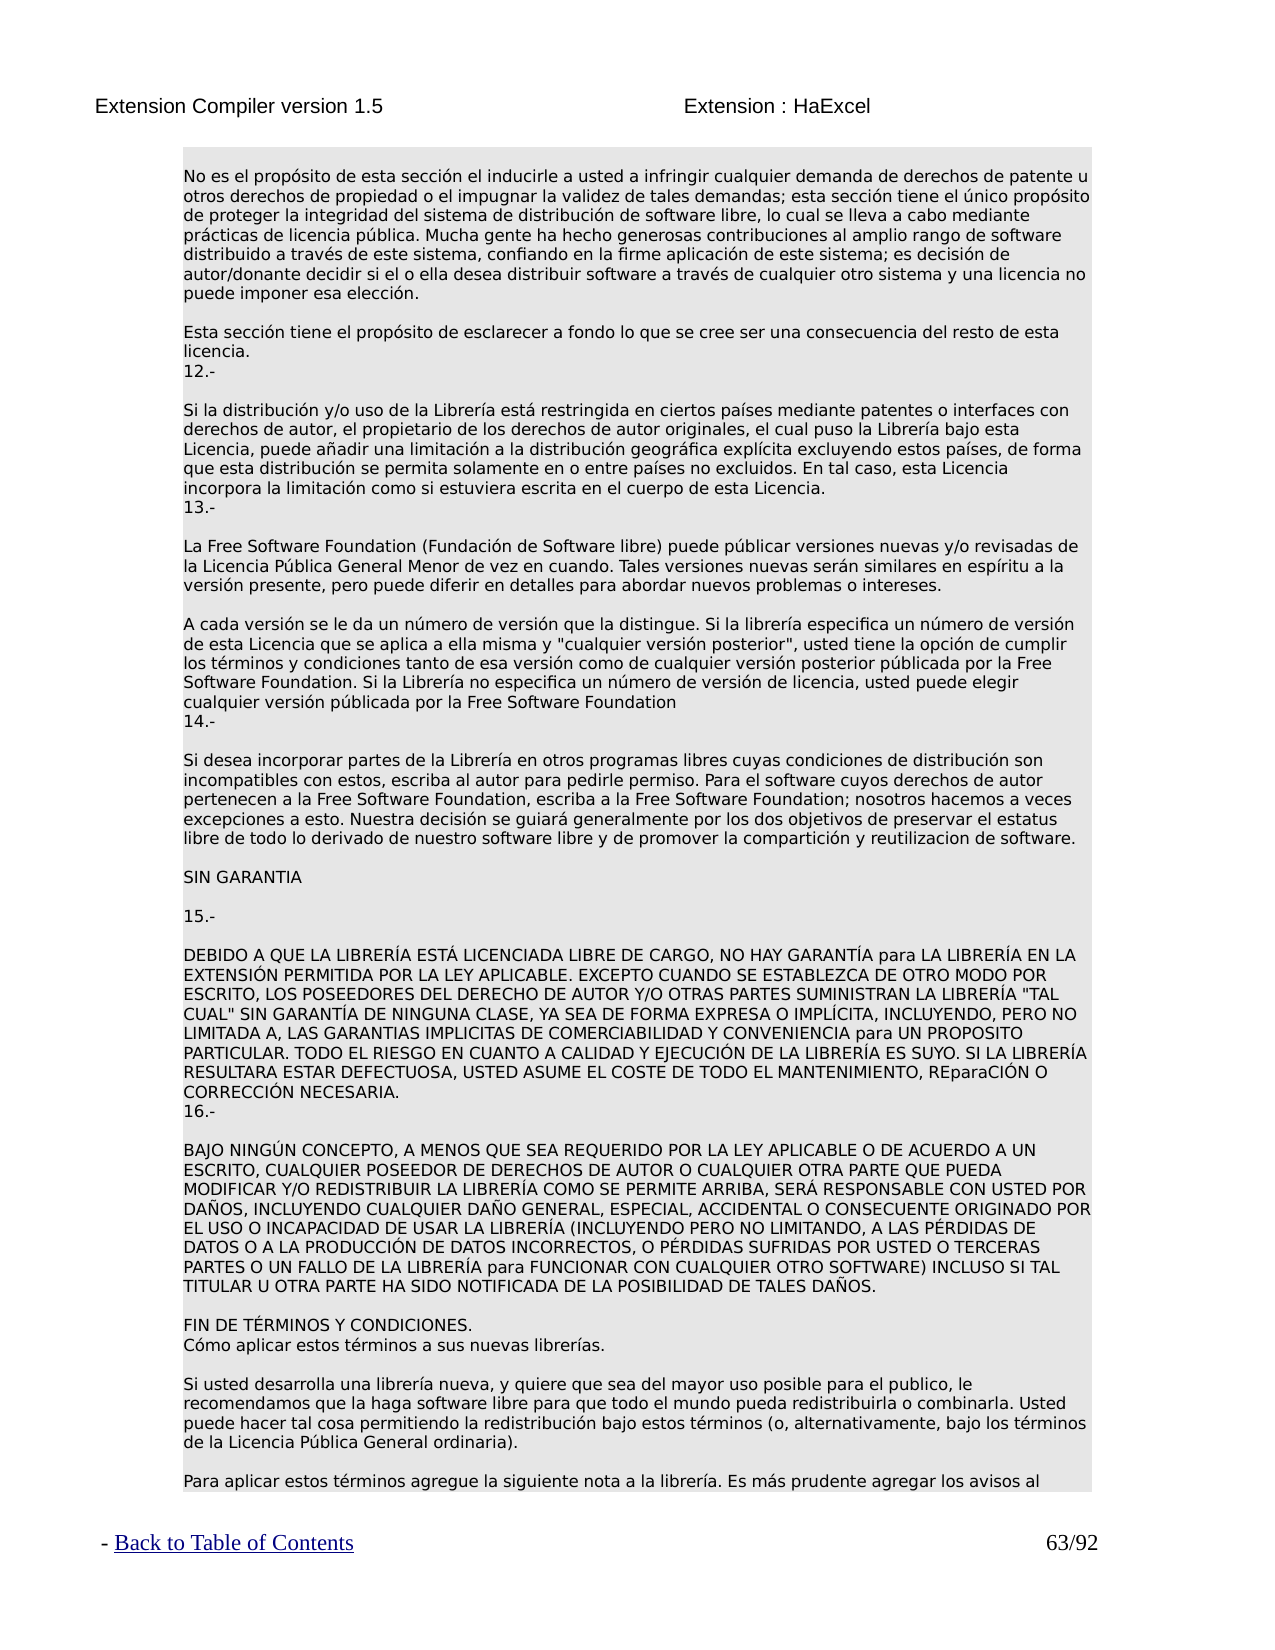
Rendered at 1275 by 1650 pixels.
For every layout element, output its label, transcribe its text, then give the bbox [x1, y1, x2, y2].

text 12.- [183, 362, 1092, 381]
text Esta sección tiene el propósito de esclarecer a fondo lo que se cree ser una consecuencia del resto de esta licencia. [183, 323, 1092, 362]
text DEBIDO A QUE LA LIBRERÍA ESTÁ LICENCIADA LIBRE DE CARGO, NO HAY GARANTÍA para LA LIBRERÍA EN LA EXTENSIÓN PERMITIDA POR LA LEY APLICABLE. EXCEPTO CUANDO SE ESTABLEZCA DE OTRO MODO POR ESCRITO, LOS POSEEDORES DEL DERECHO DE AUTOR Y/O OTRAS PARTES SUMINISTRAN LA LIBRERÍA "TAL CUAL" SIN GARANTÍA DE NINGUNA CLASE, YA SEA DE FORMA EXPRESA O IMPLÍCITA, INCLUYENDO, PERO NO LIMITADA A, LAS GARANTIAS IMPLICITAS DE COMERCIABILIDAD Y CONVENIENCIA para UN PROPOSITO PARTICULAR. TODO EL RIESGO EN CUANTO A CALIDAD Y EJECUCIÓN DE LA LIBRERÍA ES SUYO. SI LA LIBRERÍA RESULTARA ESTAR DEFECTUOSA, USTED ASUME EL COSTE DE TODO EL MANTENIMIENTO, REparaCIÓN O CORRECCIÓN NECESARIA. [183, 946, 1092, 1102]
text Si la distribución y/o uso de la Librería está restringida en ciertos países mediante patentes o interfaces con derechos de autor, el propietario de los derechos de autor originales, el cual puso la Librería bajo esta Licencia, puede añadir una limitación a la distribución geográfica explícita excluyendo estos países, de forma que esta distribución se permita solamente en o entre países no excluidos. En tal caso, esta Licencia incorpora la limitación como si estuviera escrita en el cuerpo de esta Licencia. [183, 401, 1092, 498]
text No es el propósito de esta sección el inducirle a usted a infringir cualquier demanda de derechos de patente u otros derechos de propiedad o el impugnar la validez de tales demandas; esta sección tiene el único propósito de proteger la integridad del sistema de distribución de software libre, lo cual se lleva a cabo mediante prácticas de licencia pública. Mucha gente ha hecho generosas contribuciones al amplio rango de software distribuido a través de este sistema, confiando en la firme aplicación de este sistema; es decisión de autor/donante decidir si el o ella desea distribuir software a través de cualquier otro sistema y una licencia no puede imponer esa elección. [183, 167, 1092, 303]
text 14.- [183, 712, 1092, 732]
text 15.- [183, 907, 1092, 927]
text Para aplicar estos términos agregue la siguiente nota a la librería. Es más prudente agregar los avisos al [183, 1472, 1092, 1492]
text 13.- [183, 498, 1092, 518]
text La Free Software Foundation (Fundación de Software libre) puede públicar versiones nuevas y/o revisadas de la Licencia Pública General Menor de vez en cuando. Tales versiones nuevas serán similares en espíritu a la versión presente, pero puede diferir en detalles para abordar nuevos problemas o intereses. [183, 537, 1092, 596]
text A cada versión se le da un número de versión que la distingue. Si la librería especifica un número de versión de esta Licencia que se aplica a ella misma y "cualquier versión posterior", usted tiene la opción de cumplir los términos y condiciones tanto de esa versión como de cualquier versión posterior públicada por la Free Software Foundation. Si la Librería no especifica un número de versión de licencia, usted puede elegir cualquier versión públicada por la Free Software Foundation [183, 615, 1092, 712]
text Si usted desarrolla una librería nueva, y quiere que sea del mayor uso posible para el publico, le recomendamos que la haga software libre para que todo el mundo pueda redistribuirla o combinarla. Usted puede hacer tal cosa permitiendo la redistribución bajo estos términos (o, alternativamente, bajo los términos de la Licencia Pública General ordinaria). [183, 1375, 1092, 1453]
text Cómo aplicar estos términos a sus nuevas librerías. [183, 1336, 1092, 1355]
text Si desea incorporar partes de la Librería en otros programas libres cuyas condiciones de distribución son incompatibles con estos, escriba al autor para pedirle permiso. Para el software cuyos derechos de autor pertenecen a la Free Software Foundation, escriba a la Free Software Foundation; nosotros hacemos a veces excepciones a esto. Nuestra decisión se guiará generalmente por los dos objetivos de preservar el estatus libre de todo lo derivado de nuestro software libre y de promover la compartición y reutilizacion de software. [183, 751, 1092, 849]
text SIN GARANTIA [183, 868, 1092, 888]
text 16.- [183, 1102, 1092, 1121]
text BAJO NINGÚN CONCEPTO, A MENOS QUE SEA REQUERIDO POR LA LEY APLICABLE O DE ACUERDO A UN ESCRITO, CUALQUIER POSEEDOR DE DERECHOS DE AUTOR O CUALQUIER OTRA PARTE QUE PUEDA MODIFICAR Y/O REDISTRIBUIR LA LIBRERÍA COMO SE PERMITE ARRIBA, SERÁ RESPONSABLE CON USTED POR DAÑOS, INCLUYENDO CUALQUIER DAÑO GENERAL, ESPECIAL, ACCIDENTAL O CONSECUENTE ORIGINADO POR EL USO O INCAPACIDAD DE USAR LA LIBRERÍA (INCLUYENDO PERO NO LIMITANDO, A LAS PÉRDIDAS DE DATOS O A LA PRODUCCIÓN DE DATOS INCORRECTOS, O PÉRDIDAS SUFRIDAS POR USTED O TERCERAS PARTES O UN FALLO DE LA LIBRERÍA para FUNCIONAR CON CUALQUIER OTRO SOFTWARE) INCLUSO SI TAL TITULAR U OTRA PARTE HA SIDO NOTIFICADA DE LA POSIBILIDAD DE TALES DAÑOS. [183, 1141, 1092, 1297]
text FIN DE TÉRMINOS Y CONDICIONES. [183, 1316, 1092, 1336]
